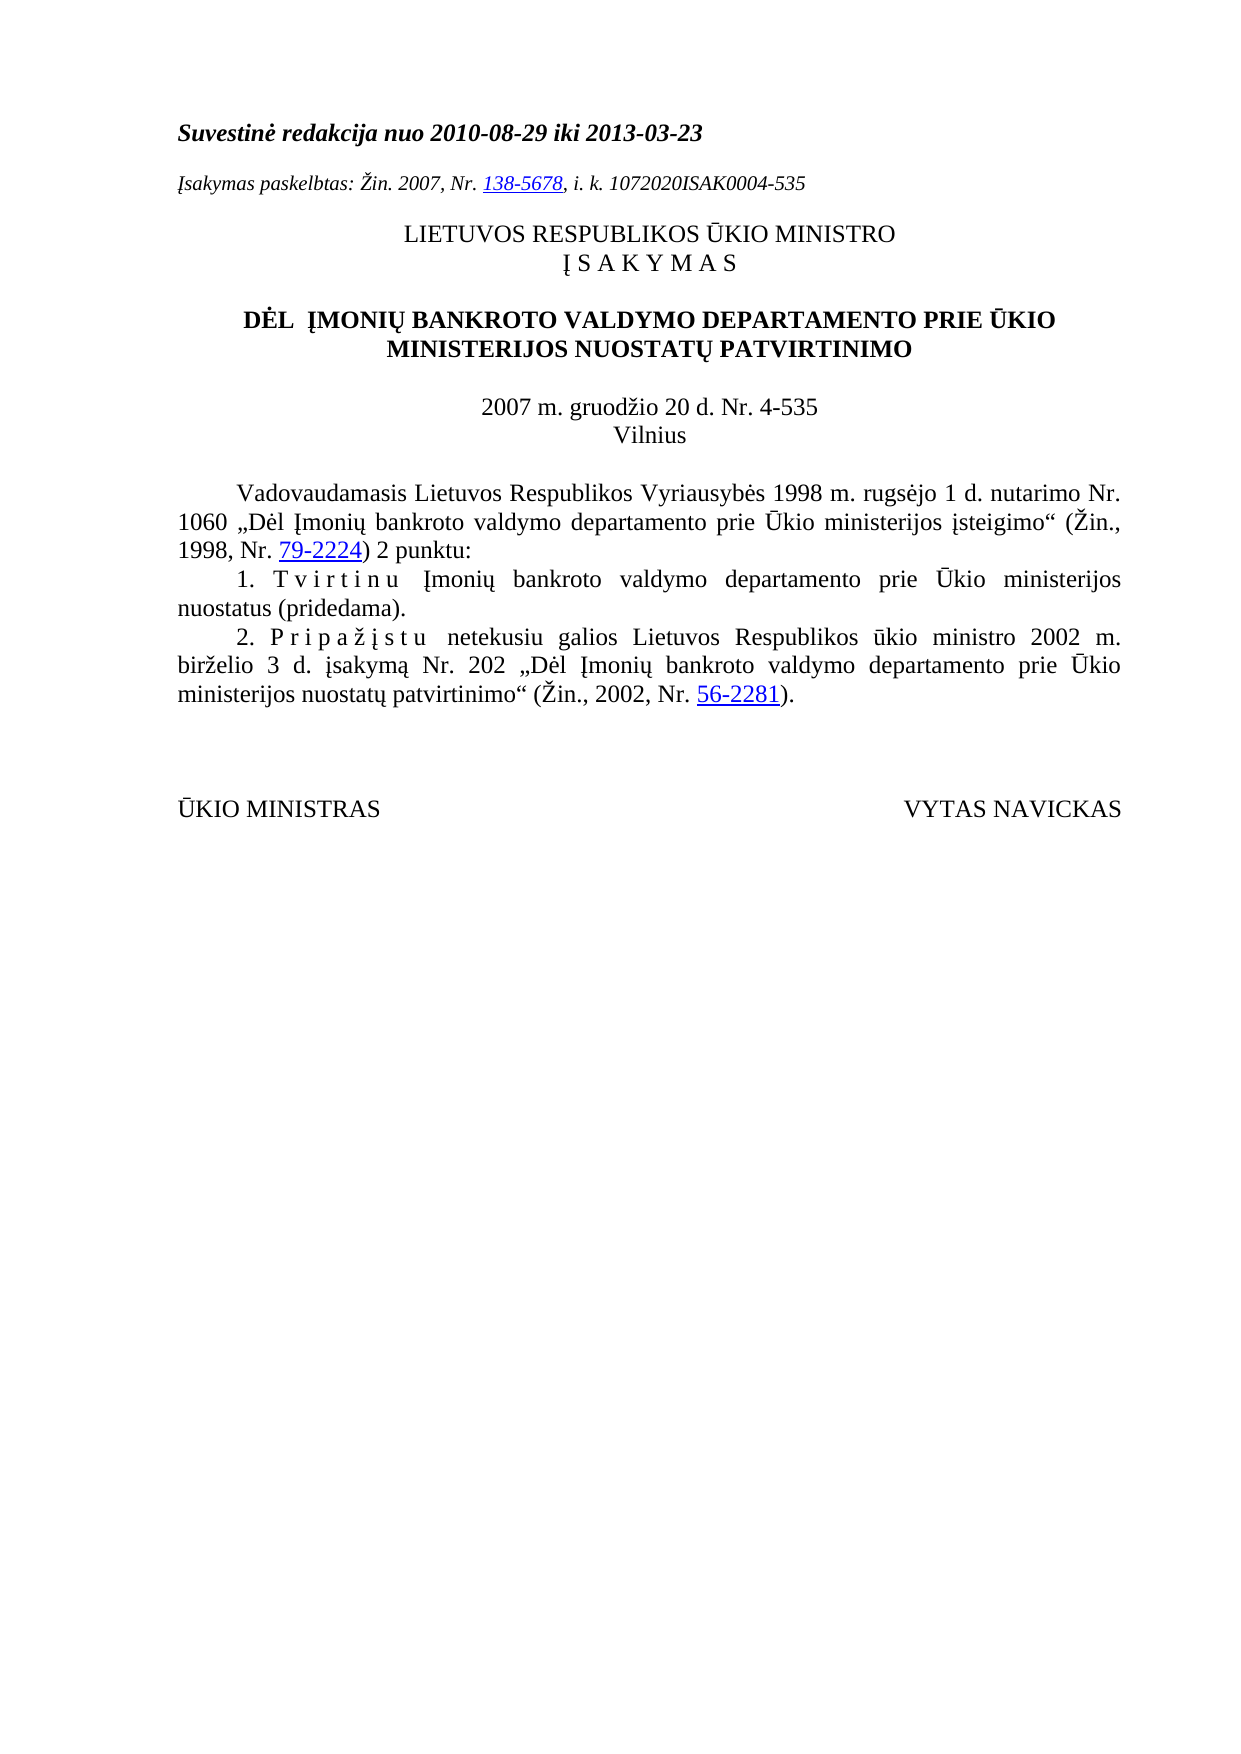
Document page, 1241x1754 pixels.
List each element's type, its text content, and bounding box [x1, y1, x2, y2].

text 2. Pripažįstu netekusiu galios Lietuvos Respublikos ūkio ministro 2002 m. birželio 3 d. įsakymą Nr. 202 „Dėl Įmonių bankroto valdymo departamento prie Ūkio ministerijos nuostatų patvirtinimo“ (Žin., 2002, Nr. 56-2281). [177, 622, 1122, 708]
text Įsakymas paskelbtas: Žin. 2007, Nr. 138-5678, i. k. 1072020ISAK0004-535 [177, 171, 1122, 195]
text Dėl įmonių bankroto valdymo departamento prie ūkio ministerijos nuostatų patvirtinimo [177, 305, 1122, 363]
text Vadovaudamasis Lietuvos Respublikos Vyriausybės 1998 m. rugsėjo 1 d. nutarimo Nr. 1060 „Dėl Įmonių bankroto valdymo departamento prie Ūkio ministerijos įsteigimo“ (Žin., 1998, Nr. 79-2224) 2 punktu: [177, 478, 1122, 564]
text Ūkio ministras Vytas Navickas [177, 794, 1122, 823]
text Suvestinė redakcija nuo 2010-08-29 iki 2013-03-23 [177, 118, 1122, 147]
text 1. Tvirtinu Įmonių bankroto valdymo departamento prie Ūkio ministerijos nuostatus (pridedama). [177, 564, 1122, 622]
text 2007 m. gruodžio 20 d. Nr. 4-535 [177, 392, 1122, 420]
text ĮSAKYMAS [177, 248, 1122, 277]
text LIETUVOS RESPUBLIKOS ŪKIO MINISTRO [177, 219, 1122, 248]
text Vilnius [177, 420, 1122, 449]
